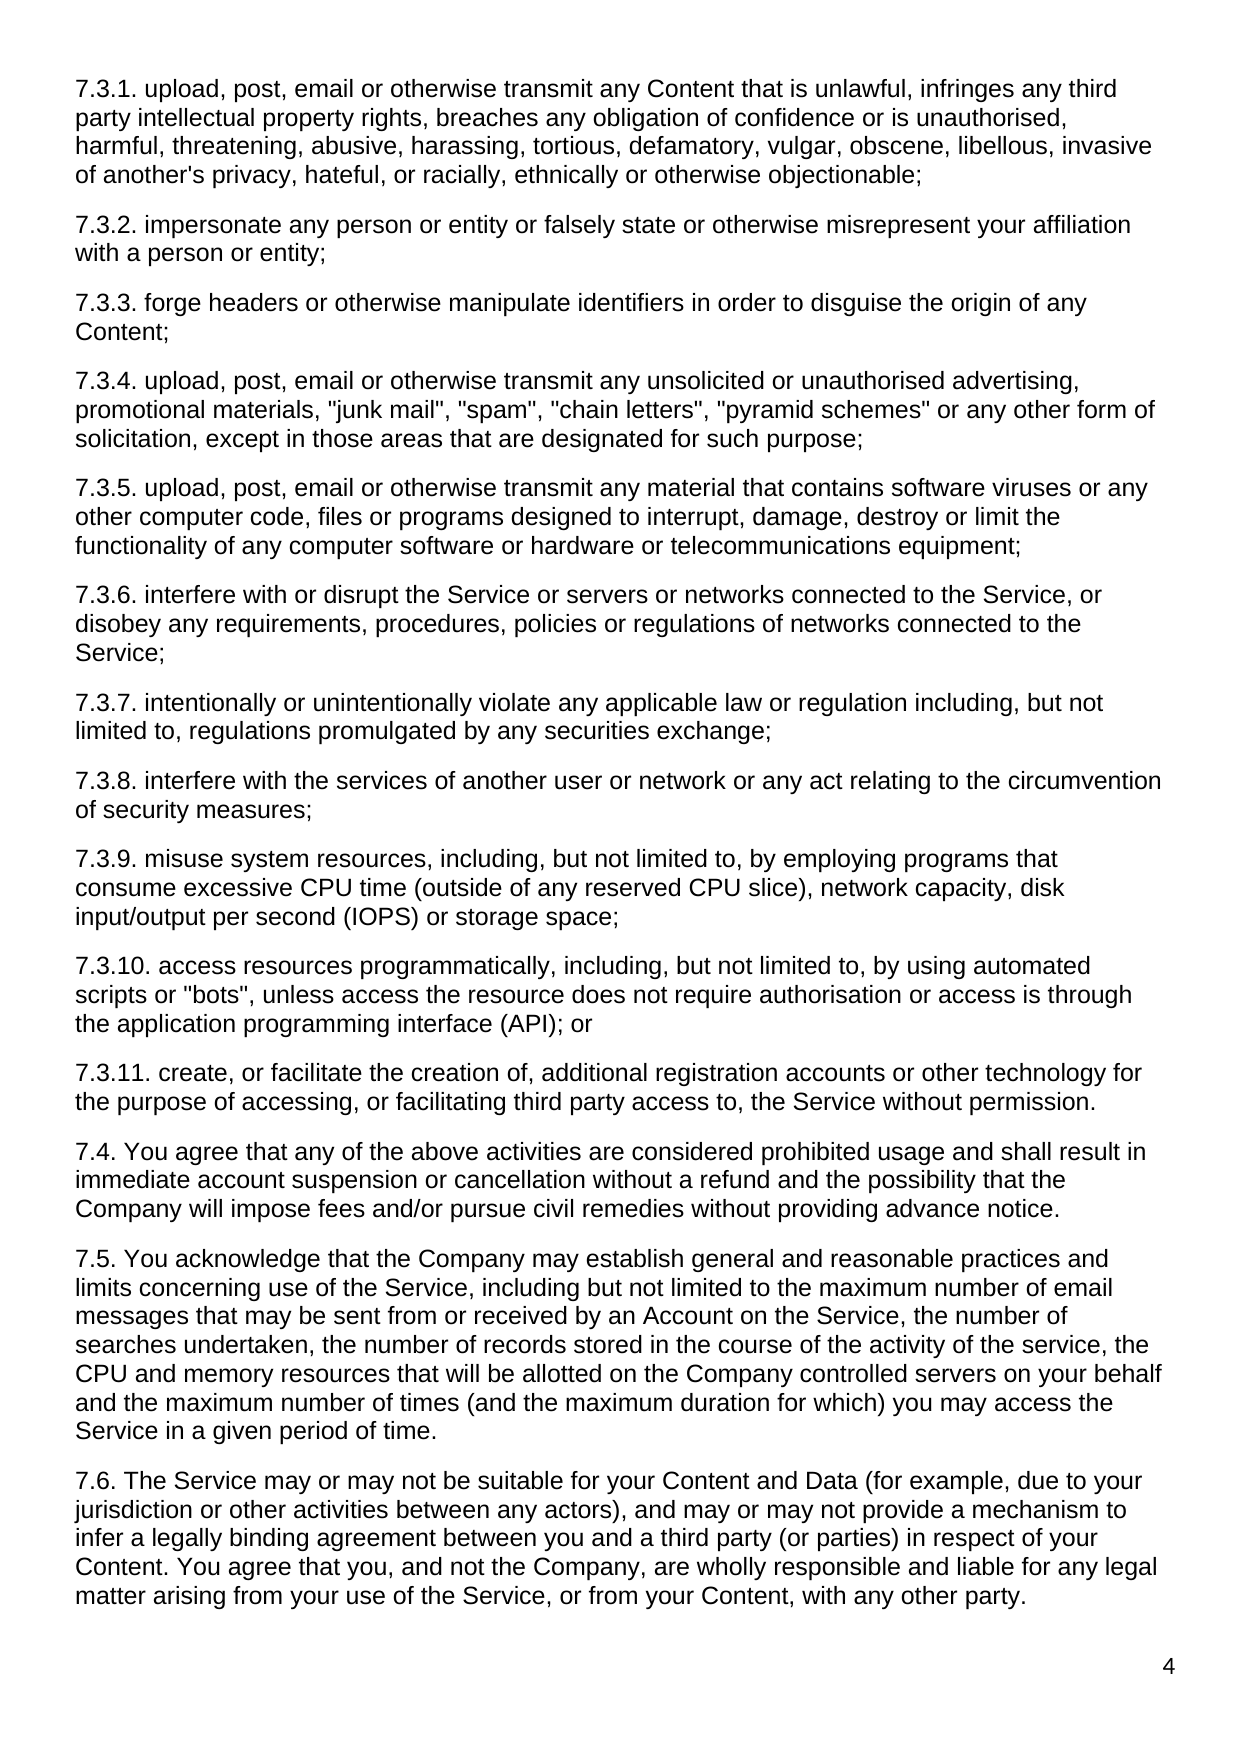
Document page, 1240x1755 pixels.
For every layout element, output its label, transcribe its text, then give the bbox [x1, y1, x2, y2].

text 7.3.4. upload, post, email or otherwise transmit any unsolicited or unauthorised advertising, promotional materials, "junk mail", "spam", "chain letters", "pyramid schemes" or any other form of solicitation, except in those areas that are designated for such purpose; [75, 366, 1164, 452]
text 7.6. The Service may or may not be suitable for your Content and Data (for example, due to your jurisdiction or other activities between any actors), and may or may not provide a mechanism to infer a legally binding agreement between you and a third party (or parties) in respect of your Content. You agree that you, and not the Company, are wholly responsible and liable for any legal matter arising from your use of the Service, or from your Content, with any other party. [75, 1466, 1164, 1609]
text 7.3.6. interfere with or disrupt the Service or servers or networks connected to the Service, or disobey any requirements, procedures, policies or regulations of networks connected to the Service; [75, 580, 1164, 667]
text 7.3.11. create, or facilitate the creation of, additional registration accounts or other technology for the purpose of accessing, or facilitating third party access to, the Service without permission. [75, 1058, 1164, 1116]
text 7.3.10. access resources programmatically, including, but not limited to, by using automated scripts or "bots", unless access the resource does not require authorisation or access is through the application programming interface (API); or [75, 951, 1164, 1037]
text 7.3.9. misuse system resources, including, but not limited to, by employing programs that consume excessive CPU time (outside of any reserved CPU slice), network capacity, disk input/output per second (IOPS) or storage space; [75, 844, 1164, 930]
text 7.5. You acknowledge that the Company may establish general and reasonable practices and limits concerning use of the Service, including but not limited to the maximum number of email messages that may be sent from or received by an Account on the Service, the number of searches undertaken, the number of records stored in the course of the activity of the service, the CPU and memory resources that will be allotted on the Company controlled servers on your behalf and the maximum number of times (and the maximum duration for which) you may access the Service in a given period of time. [75, 1244, 1164, 1445]
text 7.3.3. forge headers or otherwise manipulate identifiers in order to disguise the origin of any Content; [75, 288, 1164, 345]
text 7.3.7. intentionally or unintentionally violate any applicable law or regulation including, but not limited to, regulations promulgated by any securities exchange; [75, 687, 1164, 745]
text 7.3.2. impersonate any person or entity or falsely state or otherwise misrepresent your affiliation with a person or entity; [75, 209, 1164, 267]
text 7.3.1. upload, post, email or otherwise transmit any Content that is unlawful, infringes any third party intellectual property rights, breaches any obligation of confidence or is unauthorised, harmful, threatening, abusive, harassing, tortious, defamatory, vulgar, obscene, libellous, invasive of another's privacy, hateful, or racially, ethnically or otherwise objectionable; [75, 74, 1164, 189]
text 7.3.8. interfere with the services of another user or network or any act relating to the circumvention of security measures; [75, 766, 1164, 823]
text 7.4. You agree that any of the above activities are considered prohibited usage and shall result in immediate account suspension or cancellation without a refund and the possibility that the Company will impose fees and/or pursue civil remedies without providing advance notice. [75, 1137, 1164, 1223]
text 7.3.5. upload, post, email or otherwise transmit any material that contains software viruses or any other computer code, files or programs designed to interrupt, damage, destroy or limit the functionality of any computer software or hardware or telecommunications equipment; [75, 473, 1164, 559]
